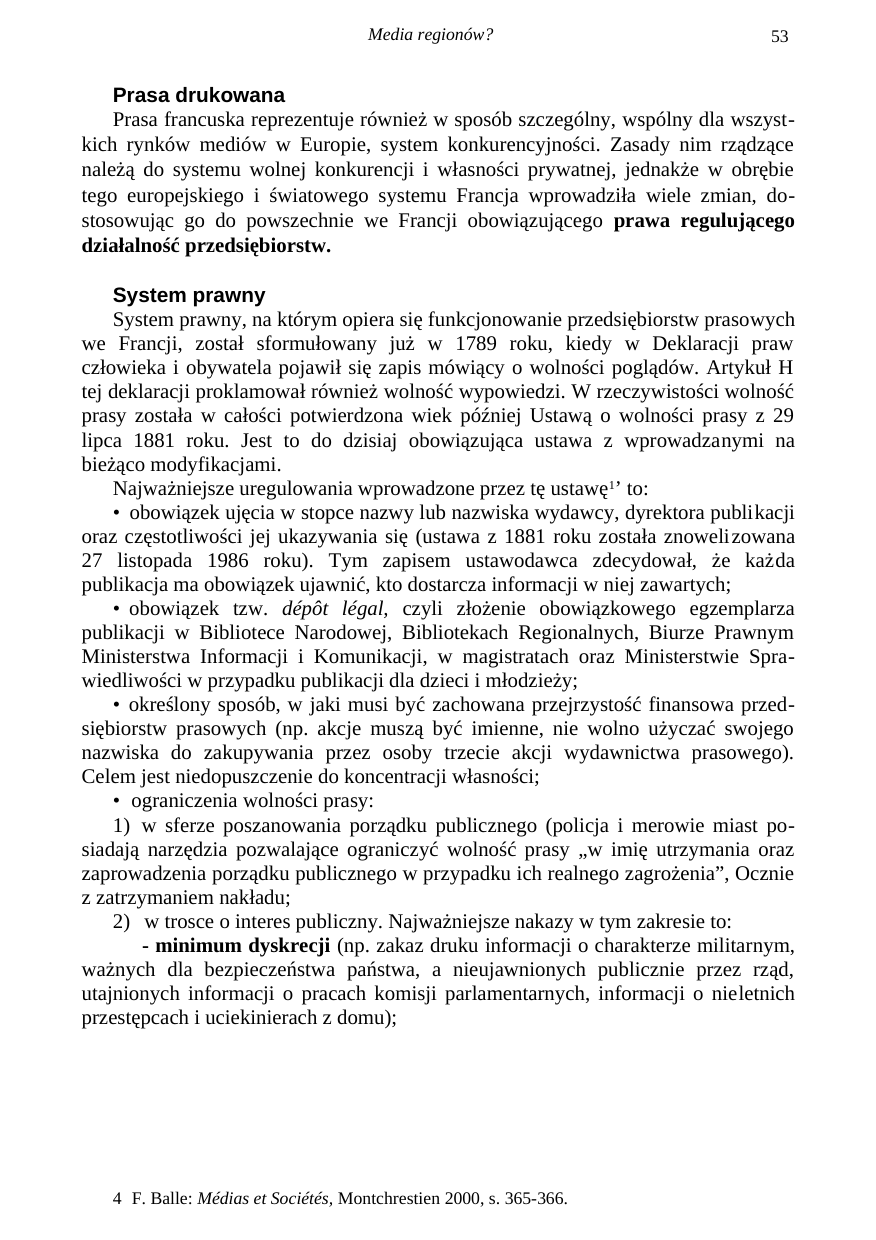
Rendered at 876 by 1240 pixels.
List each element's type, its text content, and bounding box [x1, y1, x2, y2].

list obowiązek ujęcia w stopce nazwy lub nazwiska wydawcy, dyrektora publi­kacji oraz częstotliwości jej ukazywania się (ustawa z 1881 roku została znoweli­zowana 27 listopada 1986 roku). Tym zapisem ustawodawca zdecydował, że każ­da publikacja ma obowiązek ujawnić, kto dostarcza informacji w niej zawartych; [81, 500, 795, 596]
text - minimum dyskrecji (np. zakaz druku informacji o charakterze militar­nym, ważnych dla bezpieczeństwa państwa, a nieujawnionych publicznie przez rząd, utajnionych informacji o pracach komisji parlamentarnych, informacji o nie­letnich przestępcach i uciekinierach z domu); [81, 933, 795, 1029]
list w sferze poszanowania porządku publicznego (policja i merowie miast po­siadają narzędzia pozwalające ograniczyć wolność prasy „w imię utrzymania oraz zaprowadzenia porządku publicznego w przypadku ich realnego zagrożenia”, Ocznie z zatrzymaniem nakładu; [81, 812, 795, 909]
text Prasa francuska reprezentuje również w sposób szczególny, wspólny dla wszyst­kich rynków mediów w Europie, system konkurencyjności. Zasady nim rządzące należą do systemu wolnej konkurencji i własności prywatnej, jednakże w obrębie tego europejskiego i światowego systemu Francja wprowadziła wiele zmian, do­stosowując go do powszechnie we Francji obowiązującego prawa regulującego działalność przedsiębiorstw. [81, 107, 795, 257]
list ograniczenia wolności prasy: [81, 788, 795, 812]
list obowiązek tzw. dépôt légal, czyli złożenie obowiązkowego egzemplarza publikacji w Bibliotece Narodowej, Bibliotekach Regionalnych, Biurze Prawnym Ministerstwa Informacji i Komunikacji, w magistratach oraz Ministerstwie Spra­wiedliwości w przypadku publikacji dla dzieci i młodzieży; [81, 596, 795, 692]
list F. Balle: Médias et Sociétés, Montchrestien 2000, s. 365-366. [81, 1187, 795, 1208]
text System prawny, na którym opiera się funkcjonowanie przedsiębiorstw praso­wych we Francji, został sformułowany już w 1789 roku, kiedy w Deklaracji praw człowieka i obywatela pojawił się zapis mówiący o wolności poglądów. Artykuł H tej deklaracji proklamował również wolność wypowiedzi. W rzeczywistości wolność prasy została w całości potwierdzona wiek później Ustawą o wolności prasy z 29 lipca 1881 roku. Jest to do dzisiaj obowiązująca ustawa z wprowadza­nymi na bieżąco modyfikacjami. [81, 307, 795, 476]
list określony sposób, w jaki musi być zachowana przejrzystość finansowa przed­siębiorstw prasowych (np. akcje muszą być imienne, nie wolno użyczać swojego nazwiska do zakupywania przez osoby trzecie akcji wydawnictwa prasowego). Celem jest niedopuszczenie do koncentracji własności; [81, 692, 795, 788]
subtitle System prawny [81, 283, 795, 307]
text 53 [771, 26, 794, 46]
text Media regionów? [368, 24, 508, 44]
list w trosce o interes publiczny. Najważniejsze nakazy w tym zakresie to: [81, 909, 795, 933]
subtitle Prasa drukowana [81, 83, 795, 107]
text Najważniejsze uregulowania wprowadzone przez tę ustawę1’ to: [81, 476, 795, 500]
